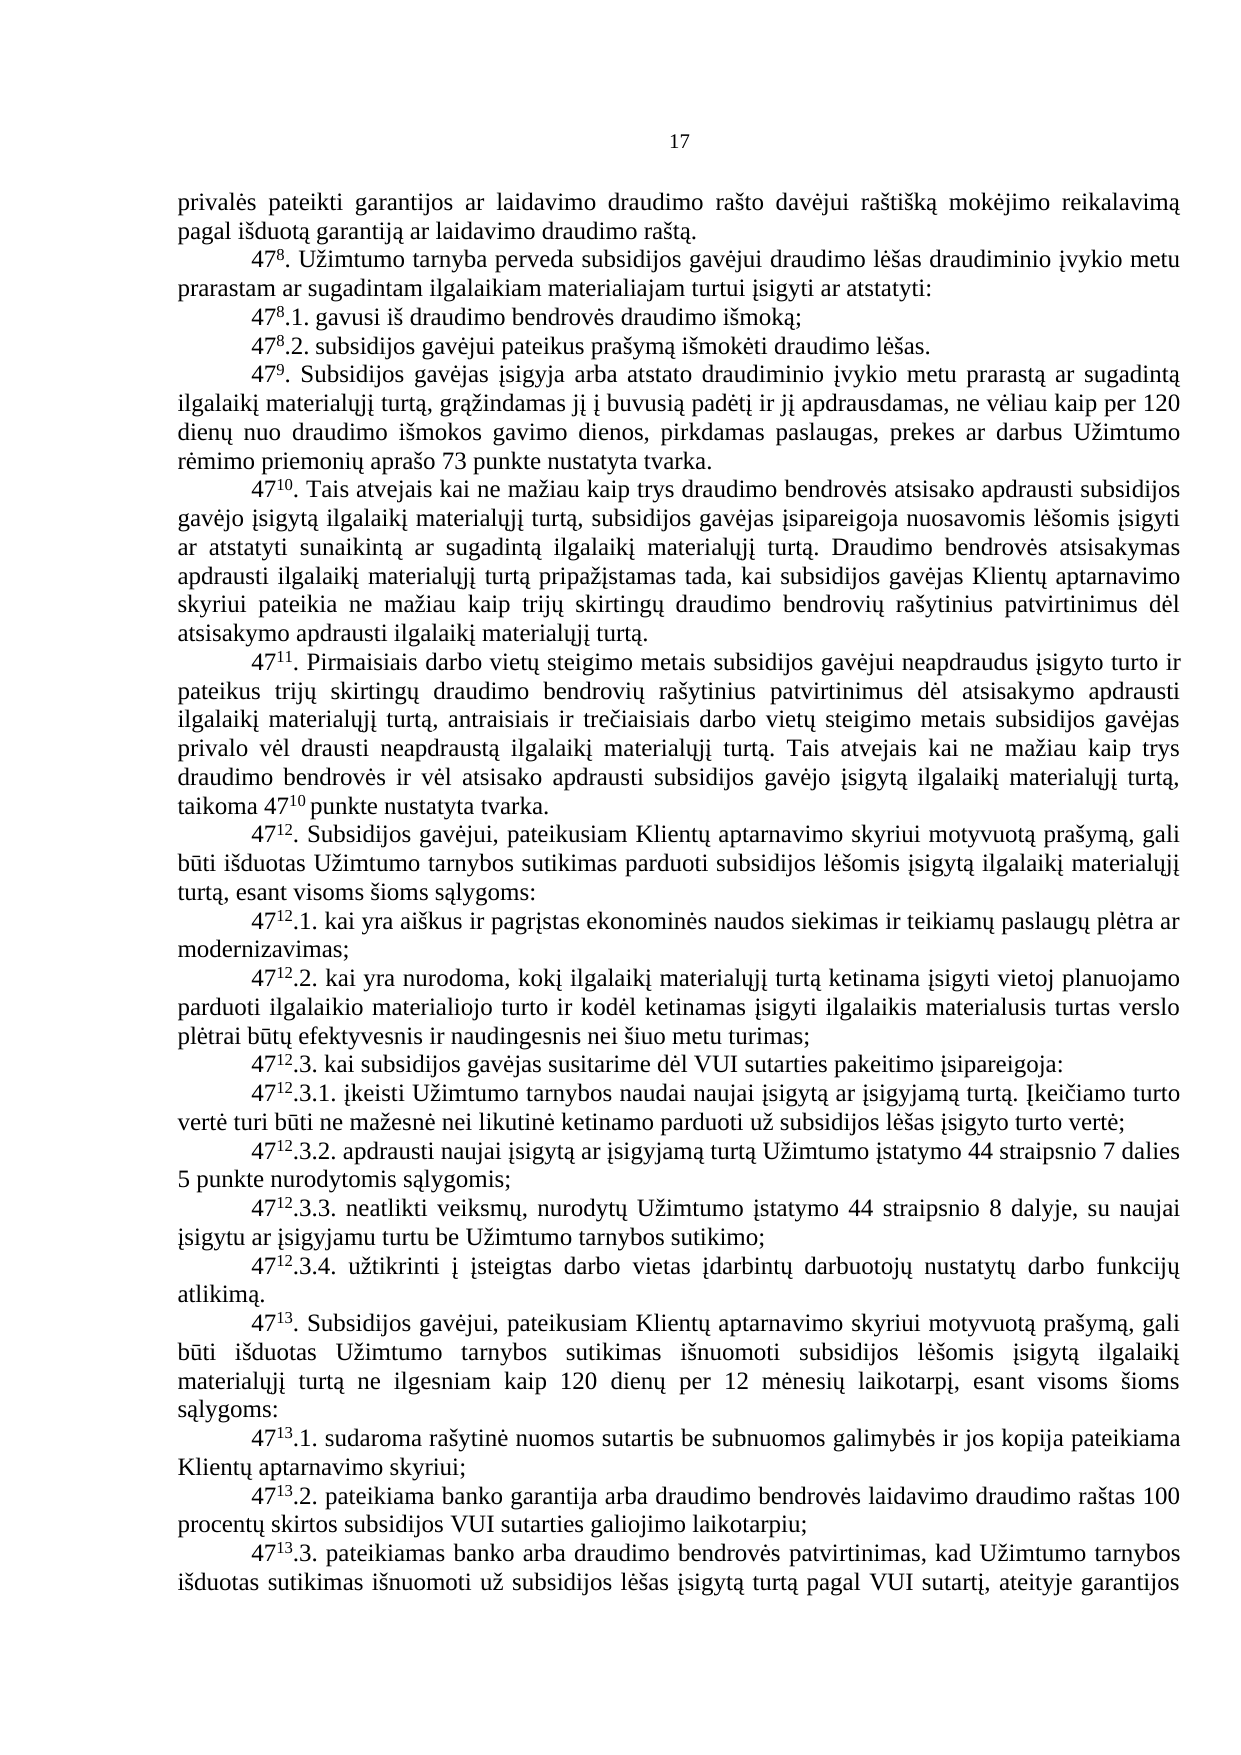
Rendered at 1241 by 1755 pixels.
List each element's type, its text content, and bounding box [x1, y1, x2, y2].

text 4711. Pirmaisiais darbo vietų steigimo metais subsidijos gavėjui neapdraudus įsigyto turto ir pateikus trijų skirtingų draudimo bendrovių rašytinius patvirtinimus dėl atsisakymo apdrausti ilgalaikį materialųjį turtą, antraisiais ir trečiaisiais darbo vietų steigimo metais subsidijos gavėjas privalo vėl drausti neapdraustą ilgalaikį materialųjį turtą. Tais atvejais kai ne mažiau kaip trys draudimo bendrovės ir vėl atsisako apdrausti subsidijos gavėjo įsigytą ilgalaikį materialųjį turtą, taikoma 4710 punkte nustatyta tvarka. [177, 647, 1181, 819]
text 4713.1. sudaroma rašytinė nuomos sutartis be subnuomos galimybės ir jos kopija pateikiama Klientų aptarnavimo skyriui; [177, 1423, 1181, 1481]
text 4710. Tais atvejais kai ne mažiau kaip trys draudimo bendrovės atsisako apdrausti subsidijos gavėjo įsigytą ilgalaikį materialųjį turtą, subsidijos gavėjas įsipareigoja nuosavomis lėšomis įsigyti ar atstatyti sunaikintą ar sugadintą ilgalaikį materialųjį turtą. Draudimo bendrovės atsisakymas apdrausti ilgalaikį materialųjį turtą pripažįstamas tada, kai subsidijos gavėjas Klientų aptarnavimo skyriui pateikia ne mažiau kaip trijų skirtingų draudimo bendrovių rašytinius patvirtinimus dėl atsisakymo apdrausti ilgalaikį materialųjį turtą. [177, 474, 1181, 647]
text 4712.3.4. užtikrinti į įsteigtas darbo vietas įdarbintų darbuotojų nustatytų darbo funkcijų atlikimą. [177, 1251, 1181, 1308]
text 4713. Subsidijos gavėjui, pateikusiam Klientų aptarnavimo skyriui motyvuotą prašymą, gali būti išduotas Užimtumo tarnybos sutikimas išnuomoti subsidijos lėšomis įsigytą ilgalaikį materialųjį turtą ne ilgesniam kaip 120 dienų per 12 mėnesių laikotarpį, esant visoms šioms sąlygoms: [177, 1308, 1181, 1423]
text 4712.3.3. neatlikti veiksmų, nurodytų Užimtumo įstatymo 44 straipsnio 8 dalyje, su naujai įsigytu ar įsigyjamu turtu be Užimtumo tarnybos sutikimo; [177, 1193, 1181, 1251]
text 478. Užimtumo tarnyba perveda subsidijos gavėjui draudimo lėšas draudiminio įvykio metu prarastam ar sugadintam ilgalaikiam materialiajam turtui įsigyti ar atstatyti: [177, 244, 1181, 302]
text 4712.3. kai subsidijos gavėjas susitarime dėl VUI sutarties pakeitimo įsipareigoja: [177, 1049, 1181, 1078]
text 4712.3.1. įkeisti Užimtumo tarnybos naudai naujai įsigytą ar įsigyjamą turtą. Įkeičiamo turto vertė turi būti ne mažesnė nei likutinė ketinamo parduoti už subsidijos lėšas įsigyto turto vertė; [177, 1078, 1181, 1136]
text 4712.1. kai yra aiškus ir pagrįstas ekonominės naudos siekimas ir teikiamų paslaugų plėtra ar modernizavimas; [177, 906, 1181, 963]
text 478.1. gavusi iš draudimo bendrovės draudimo išmoką; [251, 302, 1181, 331]
text 4712. Subsidijos gavėjui, pateikusiam Klientų aptarnavimo skyriui motyvuotą prašymą, gali būti išduotas Užimtumo tarnybos sutikimas parduoti subsidijos lėšomis įsigytą ilgalaikį materialųjį turtą, esant visoms šioms sąlygoms: [177, 819, 1181, 906]
text 479. Subsidijos gavėjas įsigyja arba atstato draudiminio įvykio metu prarastą ar sugadintą ilgalaikį materialųjį turtą, grąžindamas jį į buvusią padėtį ir jį apdrausdamas, ne vėliau kaip per 120 dienų nuo draudimo išmokos gavimo dienos, pirkdamas paslaugas, prekes ar darbus Užimtumo rėmimo priemonių aprašo 73 punkte nustatyta tvarka. [177, 359, 1181, 474]
text 4713.2. pateikiama banko garantija arba draudimo bendrovės laidavimo draudimo raštas 100 procentų skirtos subsidijos VUI sutarties galiojimo laikotarpiu; [177, 1481, 1181, 1538]
text 4712.2. kai yra nurodoma, kokį ilgalaikį materialųjį turtą ketinama įsigyti vietoj planuojamo parduoti ilgalaikio materialiojo turto ir kodėl ketinamas įsigyti ilgalaikis materialusis turtas verslo plėtrai būtų efektyvesnis ir naudingesnis nei šiuo metu turimas; [177, 963, 1181, 1049]
text 4713.3. pateikiamas banko arba draudimo bendrovės patvirtinimas, kad Užimtumo tarnybos išduotas sutikimas išnuomoti už subsidijos lėšas įsigytą turtą pagal VUI sutartį, ateityje garantijos [177, 1538, 1181, 1596]
text 478.2. subsidijos gavėjui pateikus prašymą išmokėti draudimo lėšas. [251, 331, 1181, 359]
text privalės pateikti garantijos ar laidavimo draudimo rašto davėjui raštišką mokėjimo reikalavimą pagal išduotą garantiją ar laidavimo draudimo raštą. [177, 187, 1181, 244]
text 4712.3.2. apdrausti naujai įsigytą ar įsigyjamą turtą Užimtumo įstatymo 44 straipsnio 7 dalies 5 punkte nurodytomis sąlygomis; [177, 1136, 1181, 1193]
